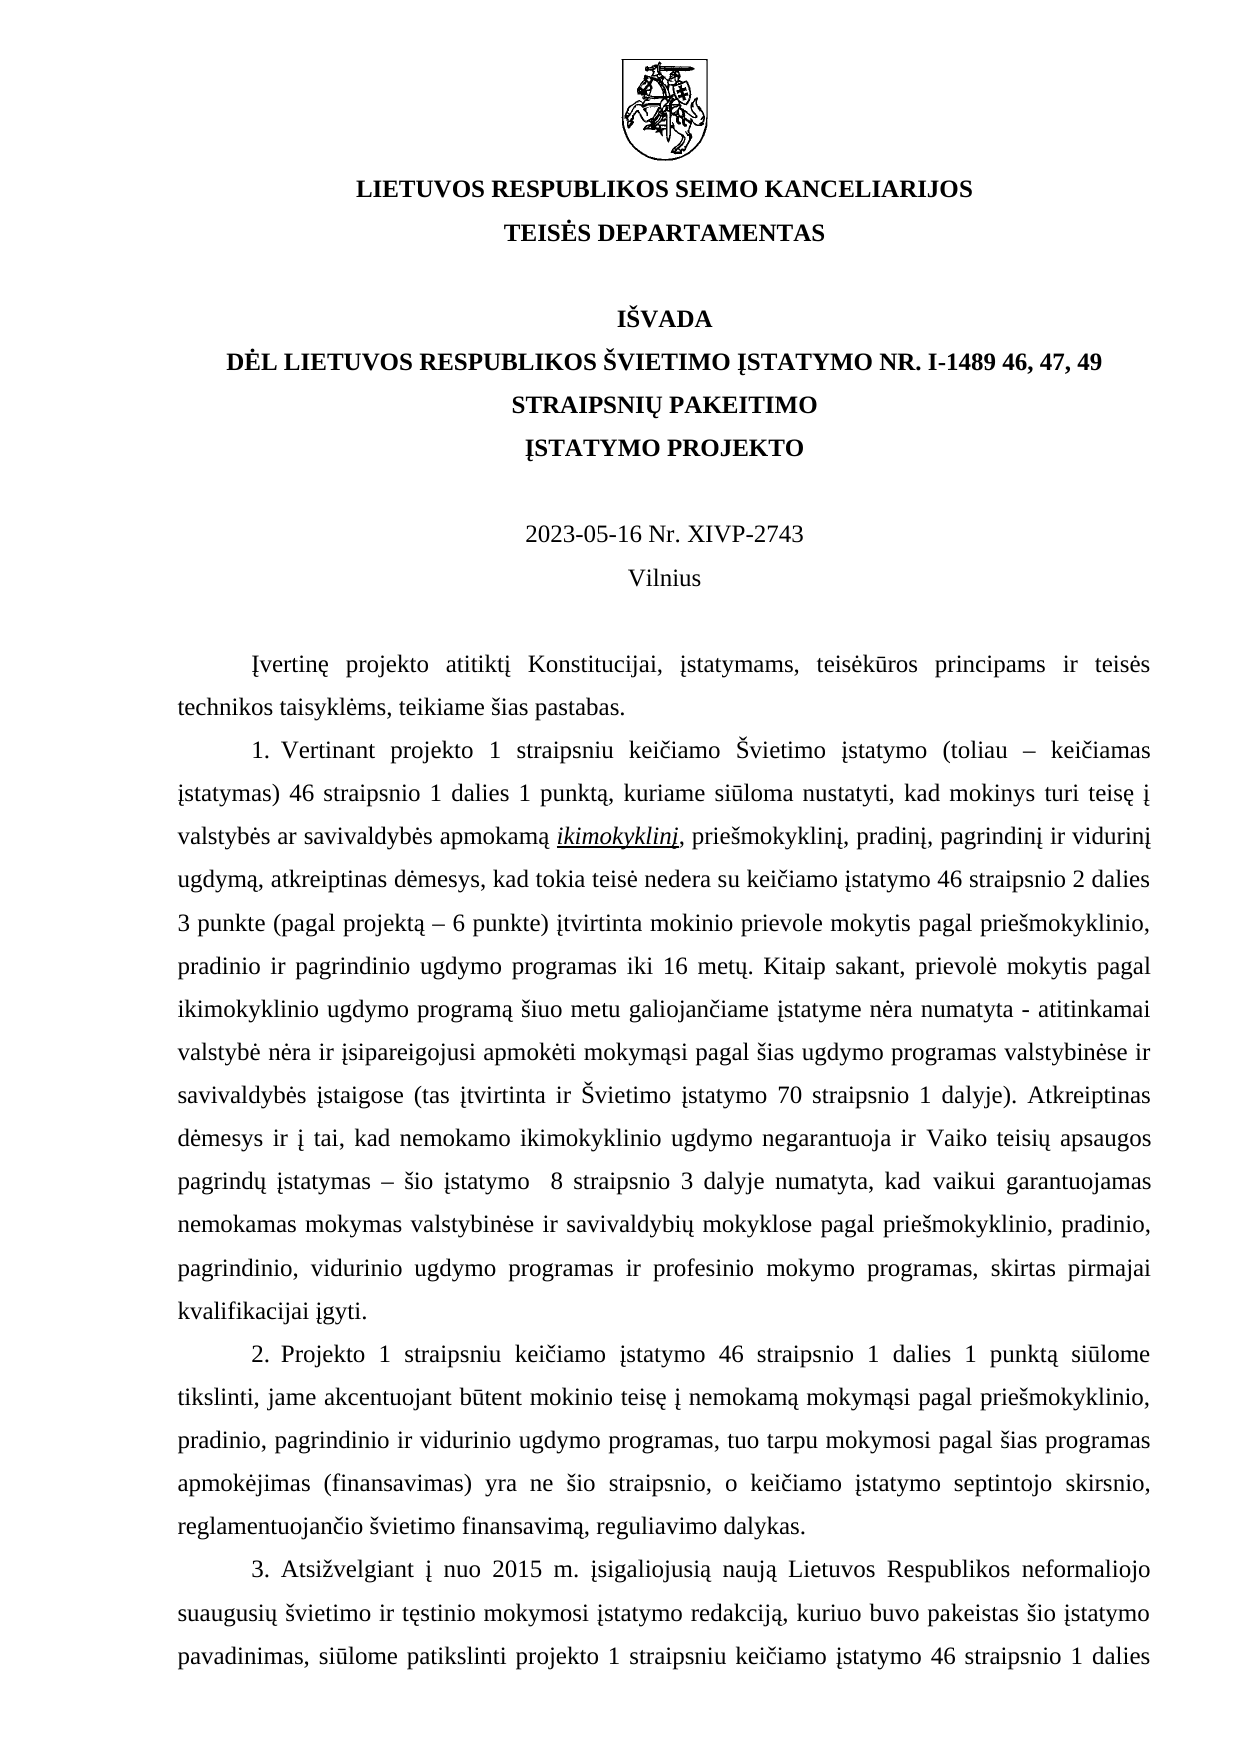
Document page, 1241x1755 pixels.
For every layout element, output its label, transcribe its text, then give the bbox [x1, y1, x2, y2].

subtitle TEISĖS DEPARTAMENTAS [177, 218, 1152, 246]
text IŠVADA [177, 304, 1152, 333]
text 2023-05-16 Nr. XIVP-2743 [177, 519, 1152, 548]
text DĖL LIETUVOS RESPUBLIKOS ŠVIETIMO ĮSTATYMO NR. I-1489 46, 47, 49 STRAIPSNIŲ PAKEITIMO [177, 347, 1152, 419]
text Įvertinę projekto atitiktį Konstitucijai, įstatymams, teisėkūros principams ir teisės technikos taisyklėms, teikiame šias pastabas. [177, 649, 1152, 721]
list Atsižvelgiant į nuo 2015 m. įsigaliojusią naują Lietuvos Respublikos neformaliojo suaugusių švietimo ir tęstinio mokymosi įstatymo redakciją, kuriuo buvo pakeistas šio įstatymo pavadinimas, siūlome patikslinti projekto 1 straipsniu keičiamo įstatymo 46 straipsnio 1 dalies [177, 1554, 1152, 1669]
text ĮSTATYMO PROJEKTO [177, 433, 1152, 462]
list Projekto 1 straipsniu keičiamo įstatymo 46 straipsnio 1 dalies 1 punktą siūlome tikslinti, jame akcentuojant būtent mokinio teisę į nemokamą mokymąsi pagal priešmokyklinio, pradinio, pagrindinio ir vidurinio ugdymo programas, tuo tarpu mokymosi pagal šias programas apmokėjimas (finansavimas) yra ne šio straipsnio, o keičiamo įstatymo septintojo skirsnio, reglamentuojančio švietimo finansavimą, reguliavimo dalykas. [177, 1339, 1152, 1540]
text LIETUVOS RESPUBLIKOS SEIMO KANCELIARIJOS [177, 174, 1152, 203]
list Vertinant projekto 1 straipsniu keičiamo Švietimo įstatymo (toliau – keičiamas įstatymas) 46 straipsnio 1 dalies 1 punktą, kuriame siūloma nustatyti, kad mokinys turi teisę į valstybės ar savivaldybės apmokamą ikimokyklinį, priešmokyklinį, pradinį, pagrindinį ir vidurinį ugdymą, atkreiptinas dėmesys, kad tokia teisė nedera su keičiamo įstatymo 46 straipsnio 2 dalies 3 punkte (pagal projektą – 6 punkte) įtvirtinta mokinio prievole mokytis pagal priešmokyklinio, pradinio ir pagrindinio ugdymo programas iki 16 metų. Kitaip sakant, prievolė mokytis pagal ikimokyklinio ugdymo programą šiuo metu galiojančiame įstatyme nėra numatyta - atitinkamai valstybė nėra ir įsipareigojusi apmokėti mokymąsi pagal šias ugdymo programas valstybinėse ir savivaldybės įstaigose (tas įtvirtinta ir Švietimo įstatymo 70 straipsnio 1 dalyje). Atkreiptinas dėmesys ir į tai, kad nemokamo ikimokyklinio ugdymo negarantuoja ir Vaiko teisių apsaugos pagrindų įstatymas – šio įstatymo 8 straipsnio 3 dalyje numatyta, kad vaikui garantuojamas nemokamas mokymas valstybinėse ir savivaldybių mokyklose pagal priešmokyklinio, pradinio, pagrindinio, vidurinio ugdymo programas ir profesinio mokymo programas, skirtas pirmajai kvalifikacijai įgyti. [177, 735, 1152, 1324]
text Vilnius [177, 563, 1152, 591]
